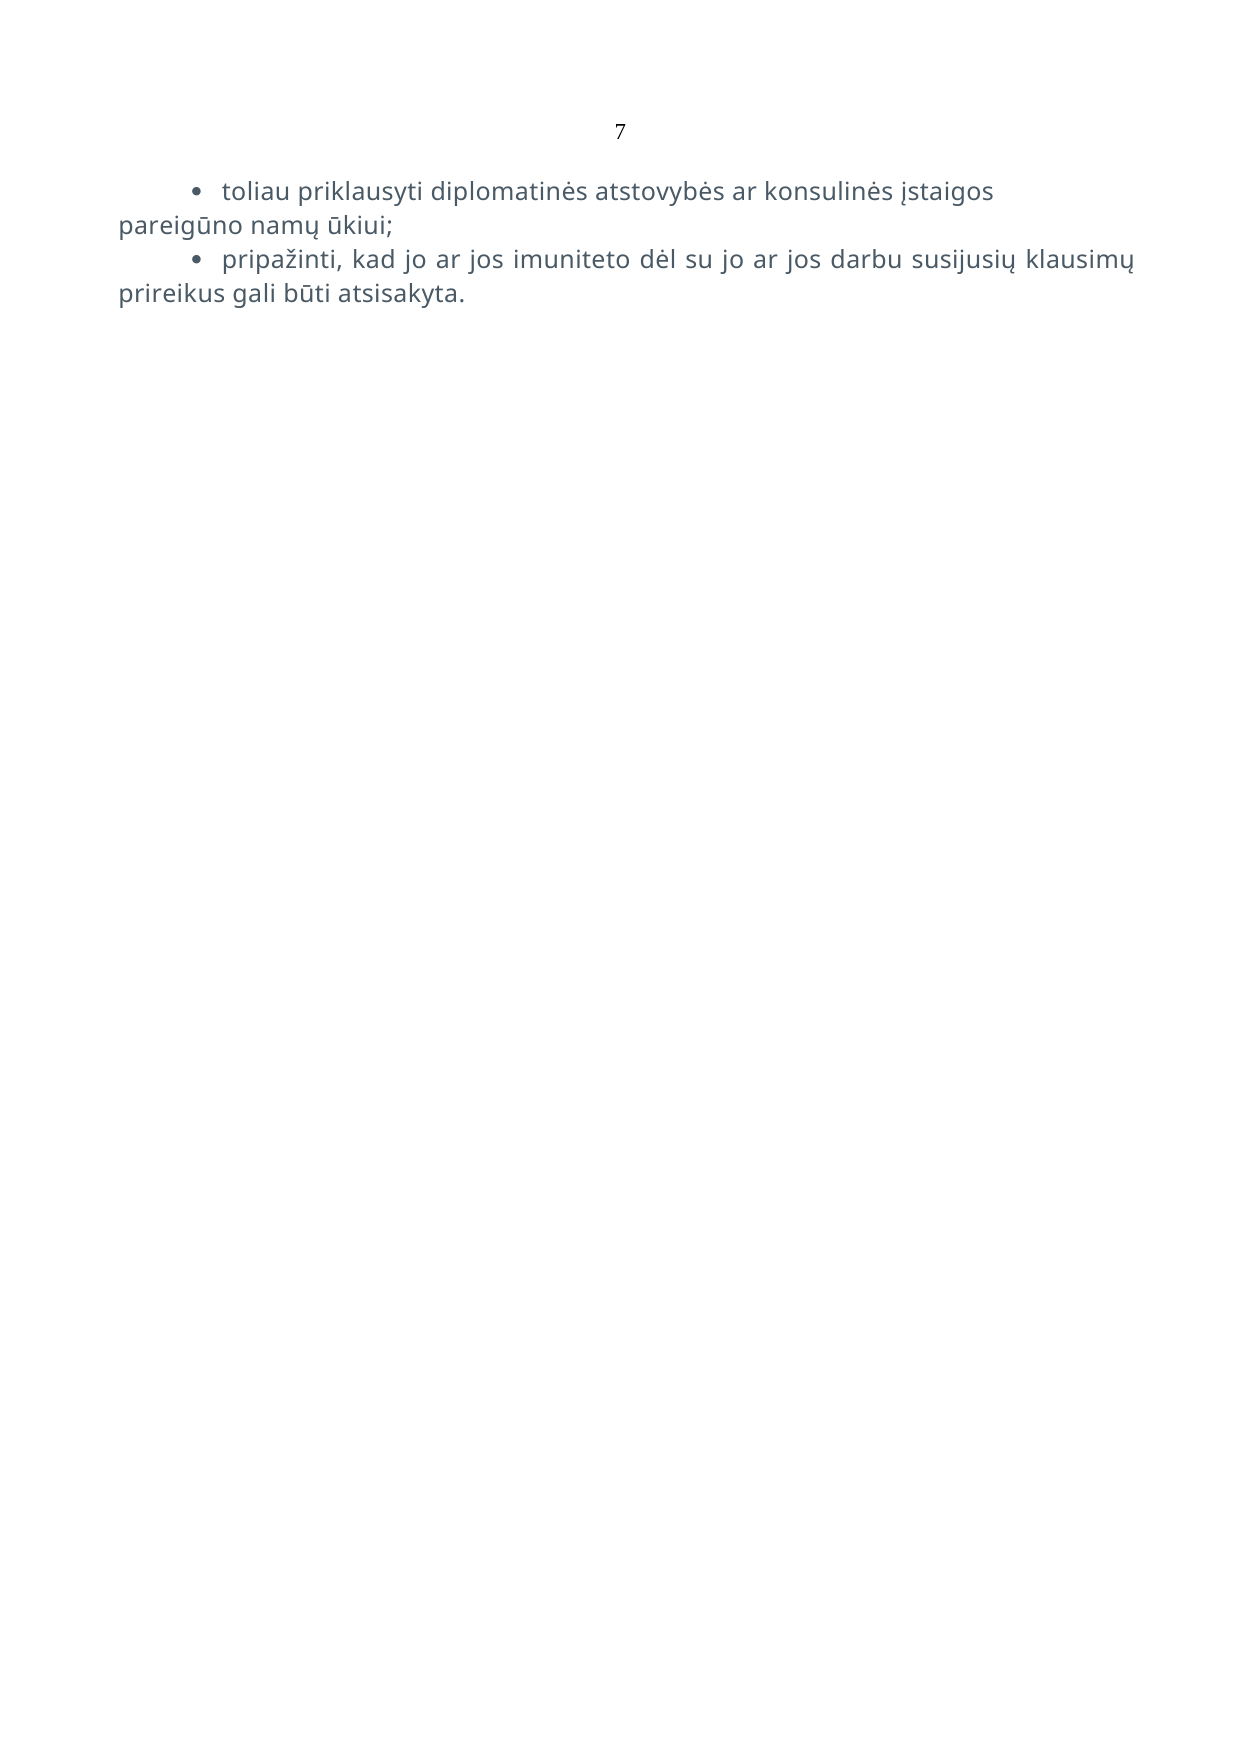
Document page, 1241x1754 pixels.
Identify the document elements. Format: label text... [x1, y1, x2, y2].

text  toliau priklausyti diplomatinės atstovybės ar konsulinės įstaigos pareigūno namų ūkiui; [118, 173, 1122, 241]
text  pripažinti, kad jo ar jos imuniteto dėl su jo ar jos darbu susijusių klausimų prireikus gali būti atsisakyta. [118, 241, 1137, 309]
